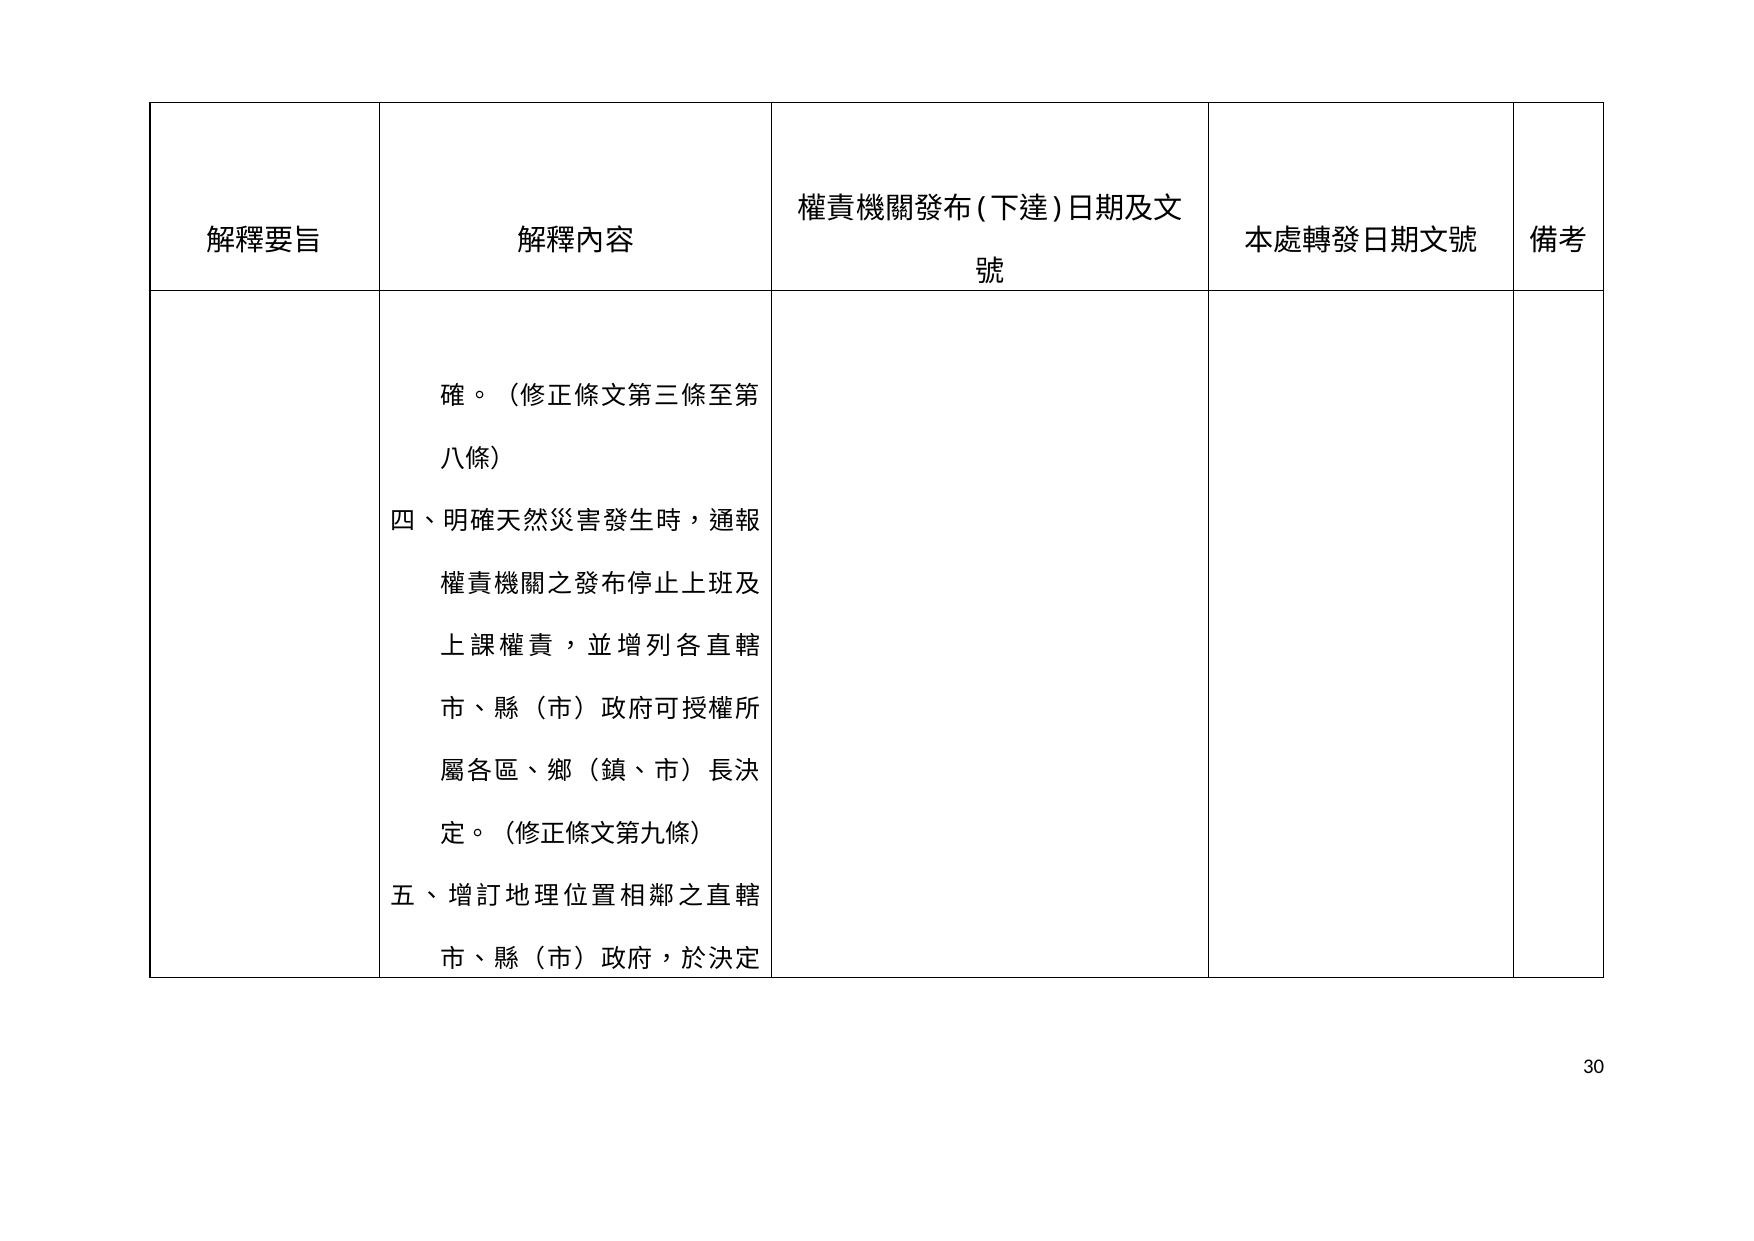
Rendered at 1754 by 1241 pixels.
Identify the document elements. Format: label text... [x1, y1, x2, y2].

table_header 解釋內容 [380, 103, 771, 289]
table_cell [1209, 291, 1513, 977]
table_header 解釋要旨 [151, 103, 379, 289]
table_header 權責機關發布(下達)日期及文號 [772, 103, 1208, 289]
table_cell 確。（修正條文第三條至第八條） 四、明確天然災害發生時，通報權責機關之發布停止上班及上課權責，並增列各直轄市、縣（市）政府可授權所屬各區、鄉（鎮、市）長決定。（修正條文第九條） 五、增訂地理位置相鄰之直轄市、縣（市）政府，於決定 [380, 291, 771, 977]
table_cell [772, 291, 1208, 977]
table_cell [1514, 291, 1603, 977]
table_cell [151, 291, 379, 977]
table_header 本處轉發日期文號 [1209, 103, 1513, 289]
table_header 備考 [1514, 103, 1603, 289]
